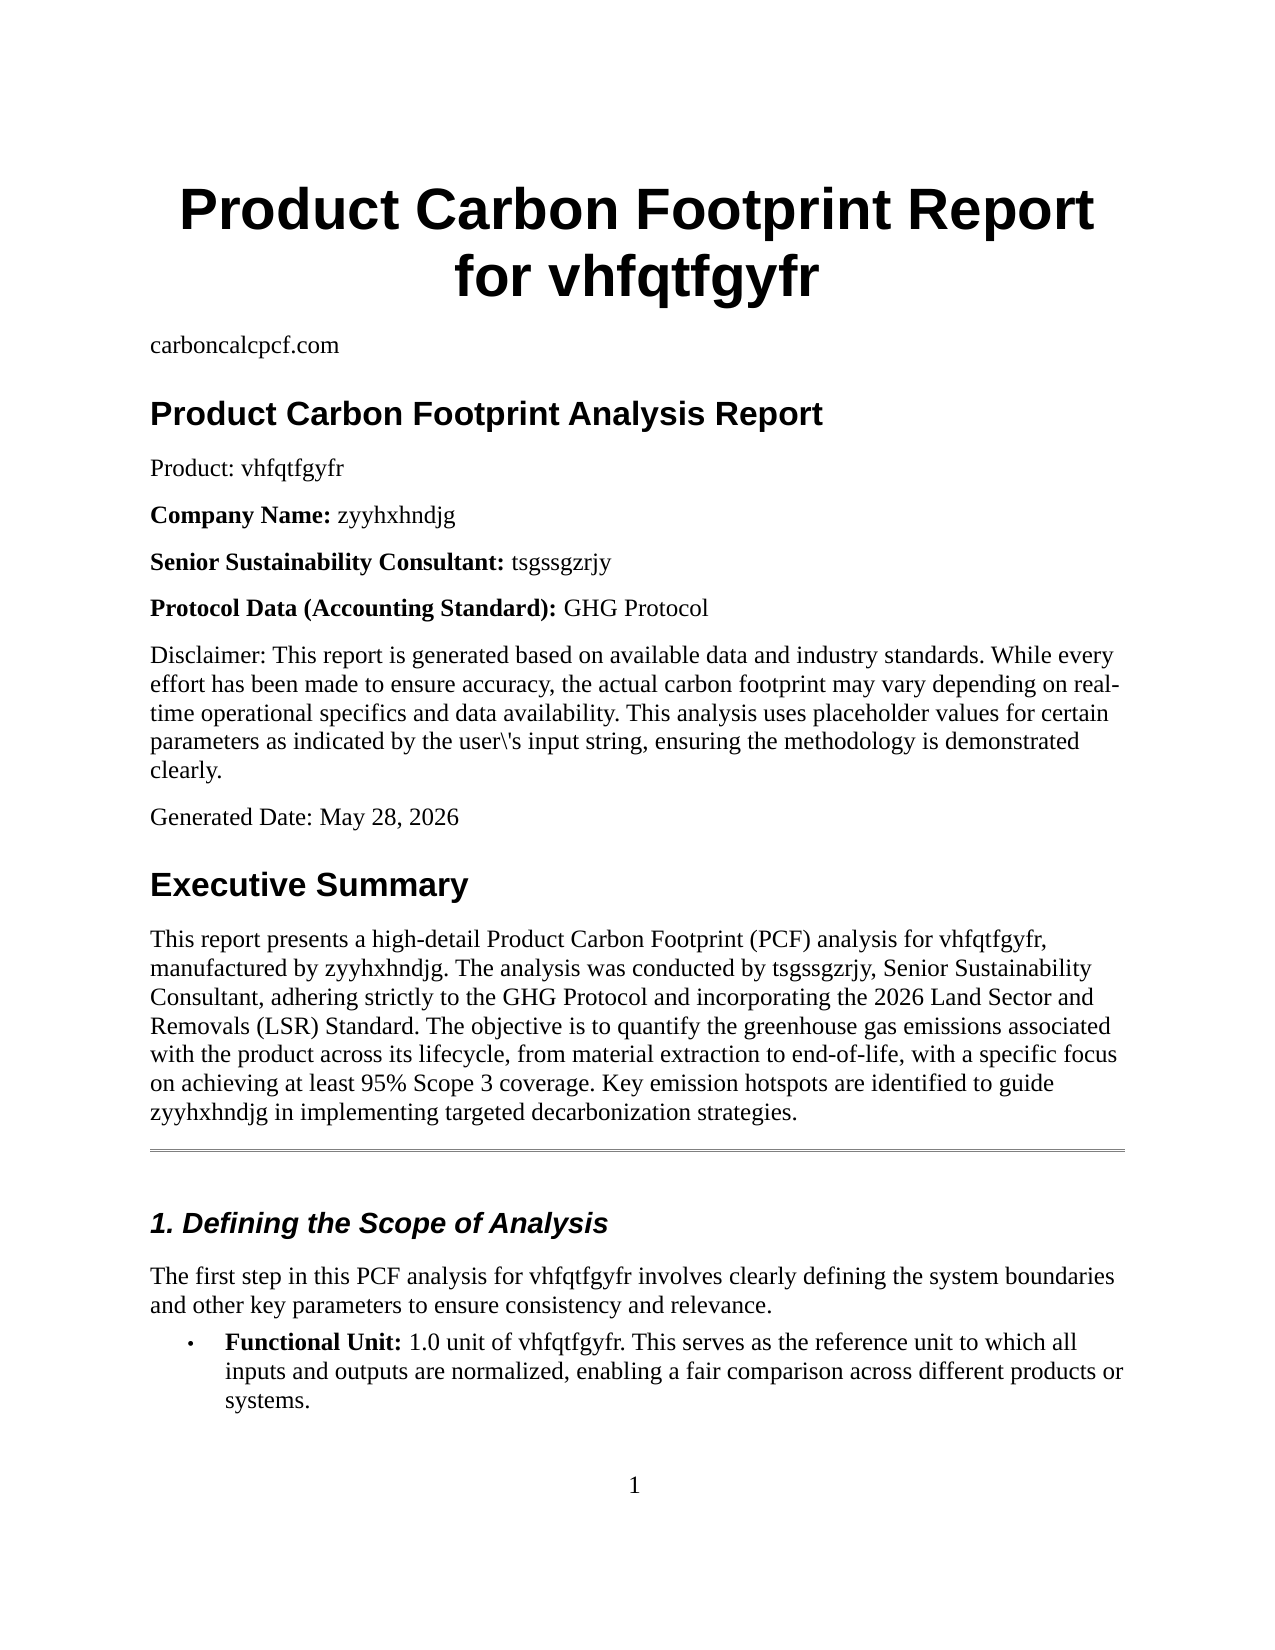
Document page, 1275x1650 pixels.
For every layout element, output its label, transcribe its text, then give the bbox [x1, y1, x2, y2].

subtitle 1. Defining the Scope of Analysis [150, 1206, 1125, 1239]
text Senior Sustainability Consultant: tsgssgzrjy [150, 547, 1125, 576]
list Functional Unit: 1.0 unit of vhfqtfgyfr. This serves as the reference unit to which all inputs and outputs are normalized, enabling a fair comparison across different products or systems. [187, 1327, 1125, 1414]
text Generated Date: May 28, 2026 [150, 802, 1125, 831]
text Disclaimer: This report is generated based on available data and industry standards. While every effort has been made to ensure accuracy, the actual carbon footprint may vary depending on real-time operational specifics and data availability. This analysis uses placeholder values for certain parameters as indicated by the user\'s input string, ensuring the methodology is demonstrated clearly. [150, 640, 1125, 784]
text Product: vhfqtfgyfr [150, 453, 1125, 482]
text This report presents a high-detail Product Carbon Footprint (PCF) analysis for vhfqtfgyfr, manufactured by zyyhxhndjg. The analysis was conducted by tsgssgzrjy, Senior Sustainability Consultant, adhering strictly to the GHG Protocol and incorporating the 2026 Land Sector and Removals (LSR) Standard. The objective is to quantify the greenhouse gas emissions associated with the product across its lifecycle, from material extraction to end-of-life, with a specific focus on achieving at least 95% Scope 3 coverage. Key emission hotspots are identified to guide zyyhxhndjg in implementing targeted decarbonization strategies. [150, 924, 1125, 1126]
subtitle Executive Summary [150, 864, 1125, 903]
text Company Name: zyyhxhndjg [150, 500, 1125, 529]
title Product Carbon Footprint Report for vhfqtfgyfr [150, 175, 1125, 309]
subtitle Product Carbon Footprint Analysis Report [150, 393, 1125, 432]
text Protocol Data (Accounting Standard): GHG Protocol [150, 593, 1125, 622]
text The first step in this PCF analysis for vhfqtfgyfr involves clearly defining the system boundaries and other key parameters to ensure consistency and relevance. [150, 1261, 1125, 1318]
text carboncalcpcf.com [150, 331, 1125, 359]
